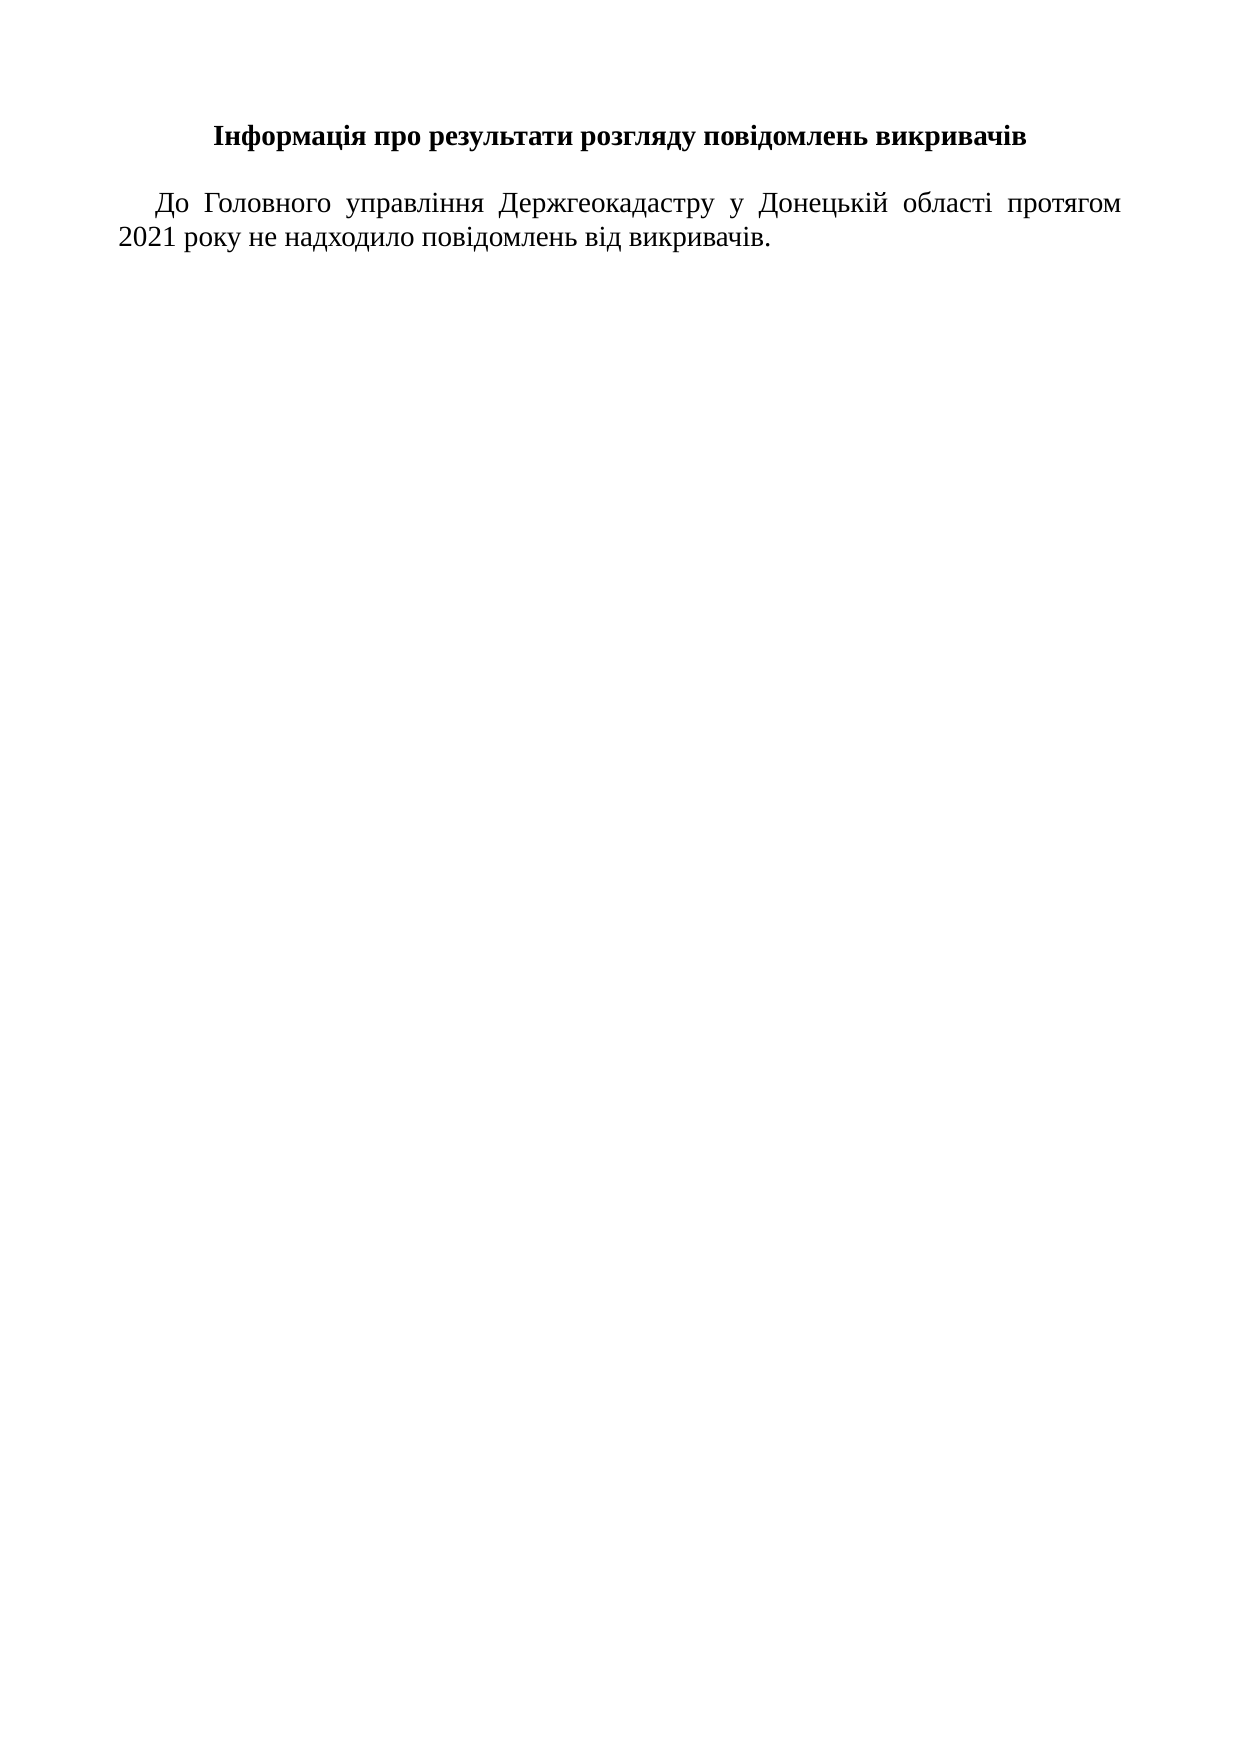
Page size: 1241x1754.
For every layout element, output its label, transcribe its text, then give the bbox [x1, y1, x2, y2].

text Інформація про результати розгляду повідомлень викривачів [118, 118, 1122, 152]
text До Головного управління Держгеокадастру у Донецькій області протягом 2021 року не надходило повідомлень від викривачів. [118, 185, 1122, 252]
